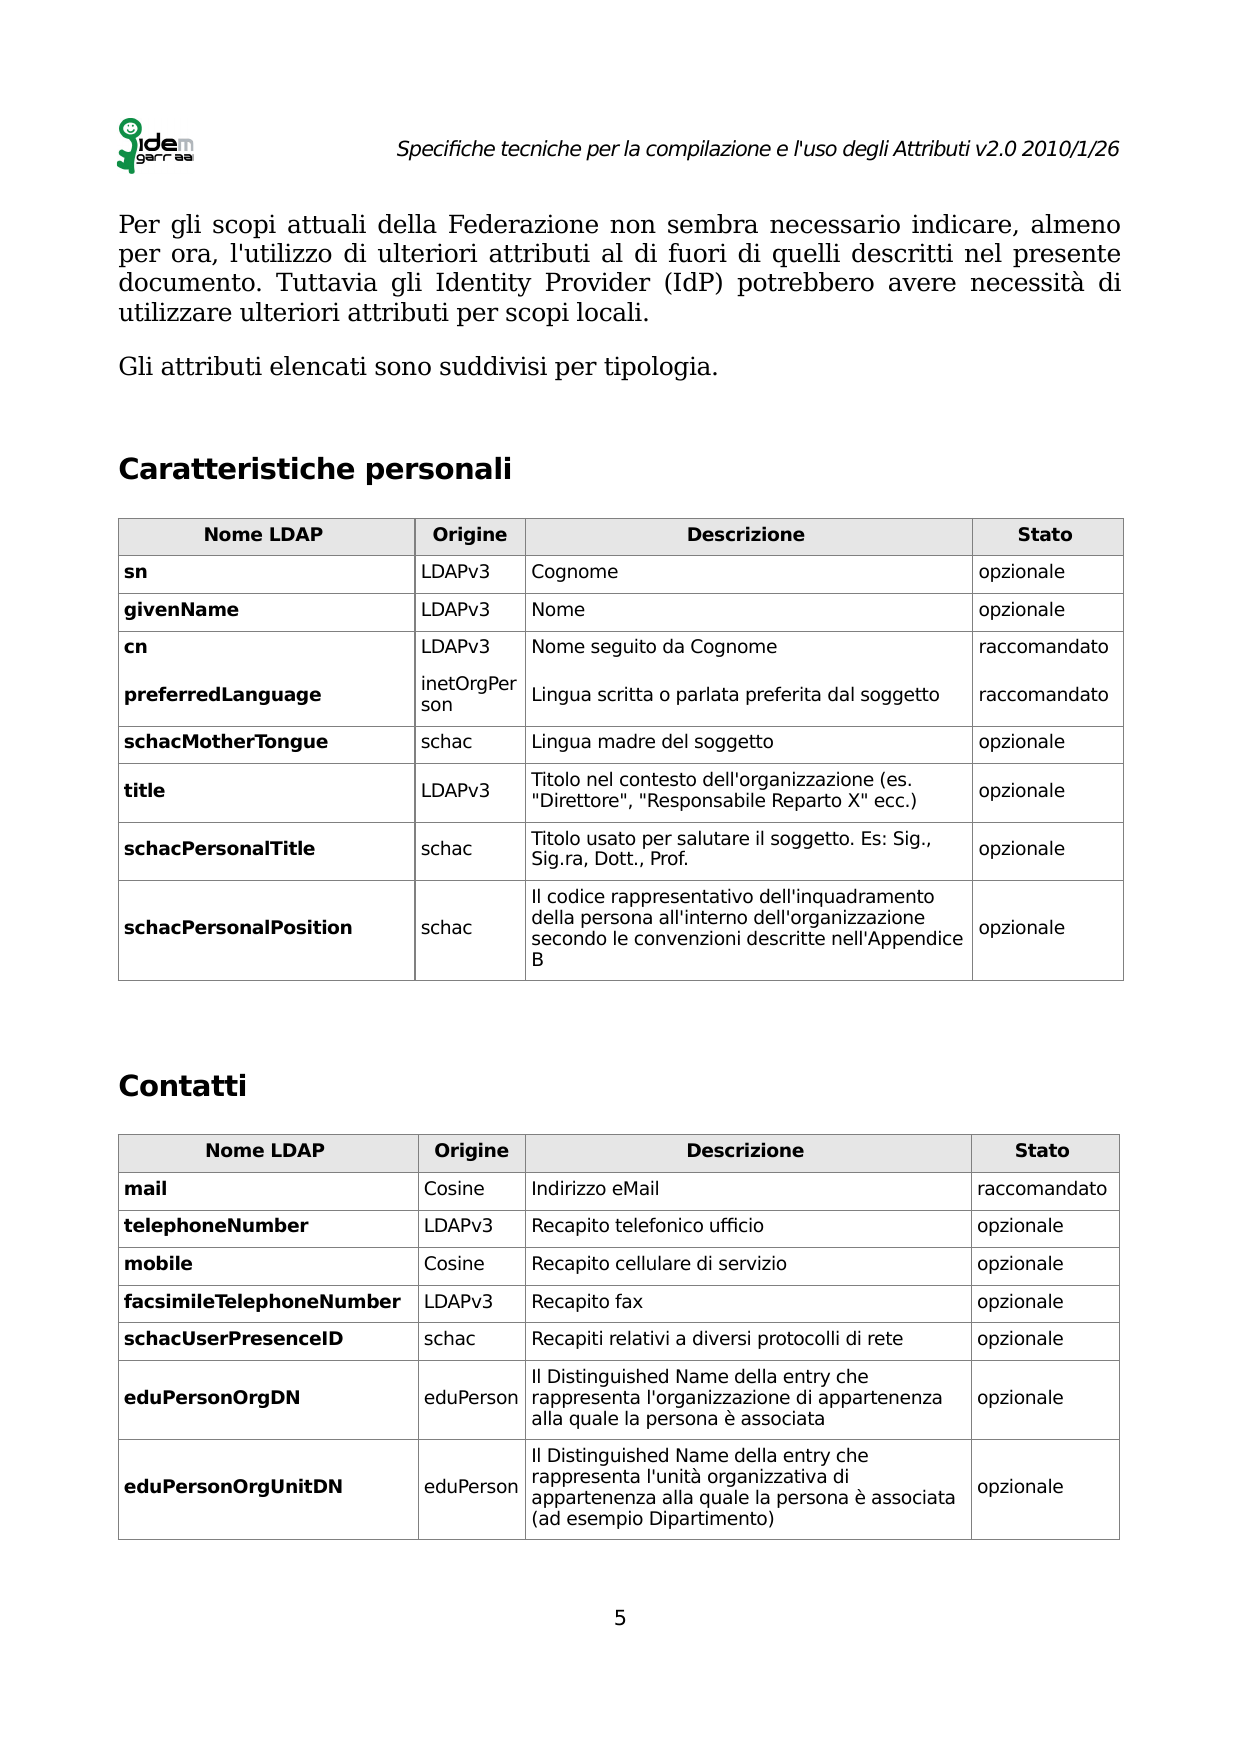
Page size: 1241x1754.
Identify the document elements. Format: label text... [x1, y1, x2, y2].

table_cell LDAPv3 [419, 1286, 525, 1322]
table_cell Recapito telefonico ufficio [526, 1211, 971, 1247]
table_cell eduPersonOrgDN [119, 1361, 418, 1439]
table_cell sn [119, 556, 414, 593]
table_cell Nome [526, 594, 972, 631]
table_cell raccomandato [972, 1173, 1119, 1209]
table_cell preferredLanguage [119, 668, 414, 726]
text Per gli scopi attuali della Federazione non sembra necessario indicare, almeno per ora, l'utilizzo di ulteriori attributi al di fuori di quelli descritti nel presente documento. Tuttavia gli Identity Provider (IdP) potrebbero avere necessità di utilizzare ulteriori attributi per scopi locali. [118, 210, 1122, 327]
text Gli attributi elencati sono suddivisi per tipologia. [118, 352, 1122, 381]
table_cell schac [416, 727, 525, 763]
table_cell schac [416, 823, 525, 880]
table_cell LDAPv3 [419, 1211, 525, 1247]
table_cell Lingua scritta o parlata preferita dal soggetto [526, 668, 972, 726]
table_cell LDAPv3 [416, 764, 525, 822]
table_cell Cognome [526, 556, 972, 593]
picture [116, 118, 194, 174]
table_cell Recapito cellulare di servizio [526, 1248, 971, 1285]
table_header Descrizione [526, 519, 972, 555]
table_cell opzionale [972, 1440, 1119, 1539]
table_cell schac [419, 1323, 525, 1360]
table_cell raccomandato [973, 668, 1123, 726]
table_cell opzionale [972, 1248, 1119, 1285]
table_cell givenName [119, 594, 414, 631]
table_header Origine [419, 1135, 525, 1172]
table_cell LDAPv3 [416, 632, 525, 668]
table_cell title [119, 764, 414, 822]
table_cell cn [119, 632, 414, 668]
table_cell eduPerson [419, 1361, 525, 1439]
table_cell Lingua madre del soggetto [526, 727, 972, 763]
table_cell Recapito fax [526, 1286, 971, 1322]
table_cell raccomandato [973, 632, 1123, 668]
table_cell schacPersonalTitle [119, 823, 414, 880]
table_header Stato [972, 1135, 1119, 1172]
table_header Stato [973, 519, 1123, 555]
table_cell Cosine [419, 1248, 525, 1285]
table_cell schacMotherTongue [119, 727, 414, 763]
table_cell inetOrgPerson [416, 668, 525, 726]
table_cell opzionale [973, 556, 1123, 593]
table_cell schac [416, 881, 525, 980]
subtitle Contatti [118, 1069, 1122, 1103]
table_cell eduPerson [419, 1440, 525, 1539]
table_cell Titolo nel contesto dell'organizzazione (es. "Direttore", "Responsabile Reparto X" ecc.) [526, 764, 972, 822]
table_cell Nome seguito da Cognome [526, 632, 972, 668]
table_header Descrizione [526, 1135, 971, 1172]
table_cell opzionale [973, 594, 1123, 631]
table_cell Indirizzo eMail [526, 1173, 971, 1209]
table_cell opzionale [973, 727, 1123, 763]
table_cell Titolo usato per salutare il soggetto. Es: Sig., Sig.ra, Dott., Prof. [526, 823, 972, 880]
table_cell opzionale [972, 1323, 1119, 1360]
table_cell Cosine [419, 1173, 525, 1209]
table_cell Il Distinguished Name della entry che rappresenta l'organizzazione di appartenenza alla quale la persona è associata [526, 1361, 971, 1439]
table_header Nome LDAP [119, 519, 414, 555]
table_cell opzionale [972, 1286, 1119, 1322]
subtitle Caratteristiche personali [118, 453, 1122, 487]
table_cell Il codice rappresentativo dell'inquadramento della persona all'interno dell'organizzazione secondo le convenzioni descritte nell'Appendice B [526, 881, 972, 980]
table_header Origine [416, 519, 525, 555]
table_cell opzionale [973, 881, 1123, 980]
table_cell mail [119, 1173, 418, 1209]
table_cell Recapiti relativi a diversi protocolli di rete [526, 1323, 971, 1360]
table_cell opzionale [973, 823, 1123, 880]
table_cell opzionale [972, 1361, 1119, 1439]
table_cell schacPersonalPosition [119, 881, 414, 980]
table_cell opzionale [972, 1211, 1119, 1247]
table_cell facsimileTelephoneNumber [119, 1286, 418, 1322]
table_header Nome LDAP [119, 1135, 418, 1172]
table_cell LDAPv3 [416, 556, 525, 593]
table_cell opzionale [973, 764, 1123, 822]
table_cell schacUserPresenceID [119, 1323, 418, 1360]
table_cell mobile [119, 1248, 418, 1285]
table_cell telephoneNumber [119, 1211, 418, 1247]
table_cell eduPersonOrgUnitDN [119, 1440, 418, 1539]
table_cell LDAPv3 [416, 594, 525, 631]
table_cell Il Distinguished Name della entry che rappresenta l'unità organizzativa di appartenenza alla quale la persona è associata (ad esempio Dipartimento) [526, 1440, 971, 1539]
